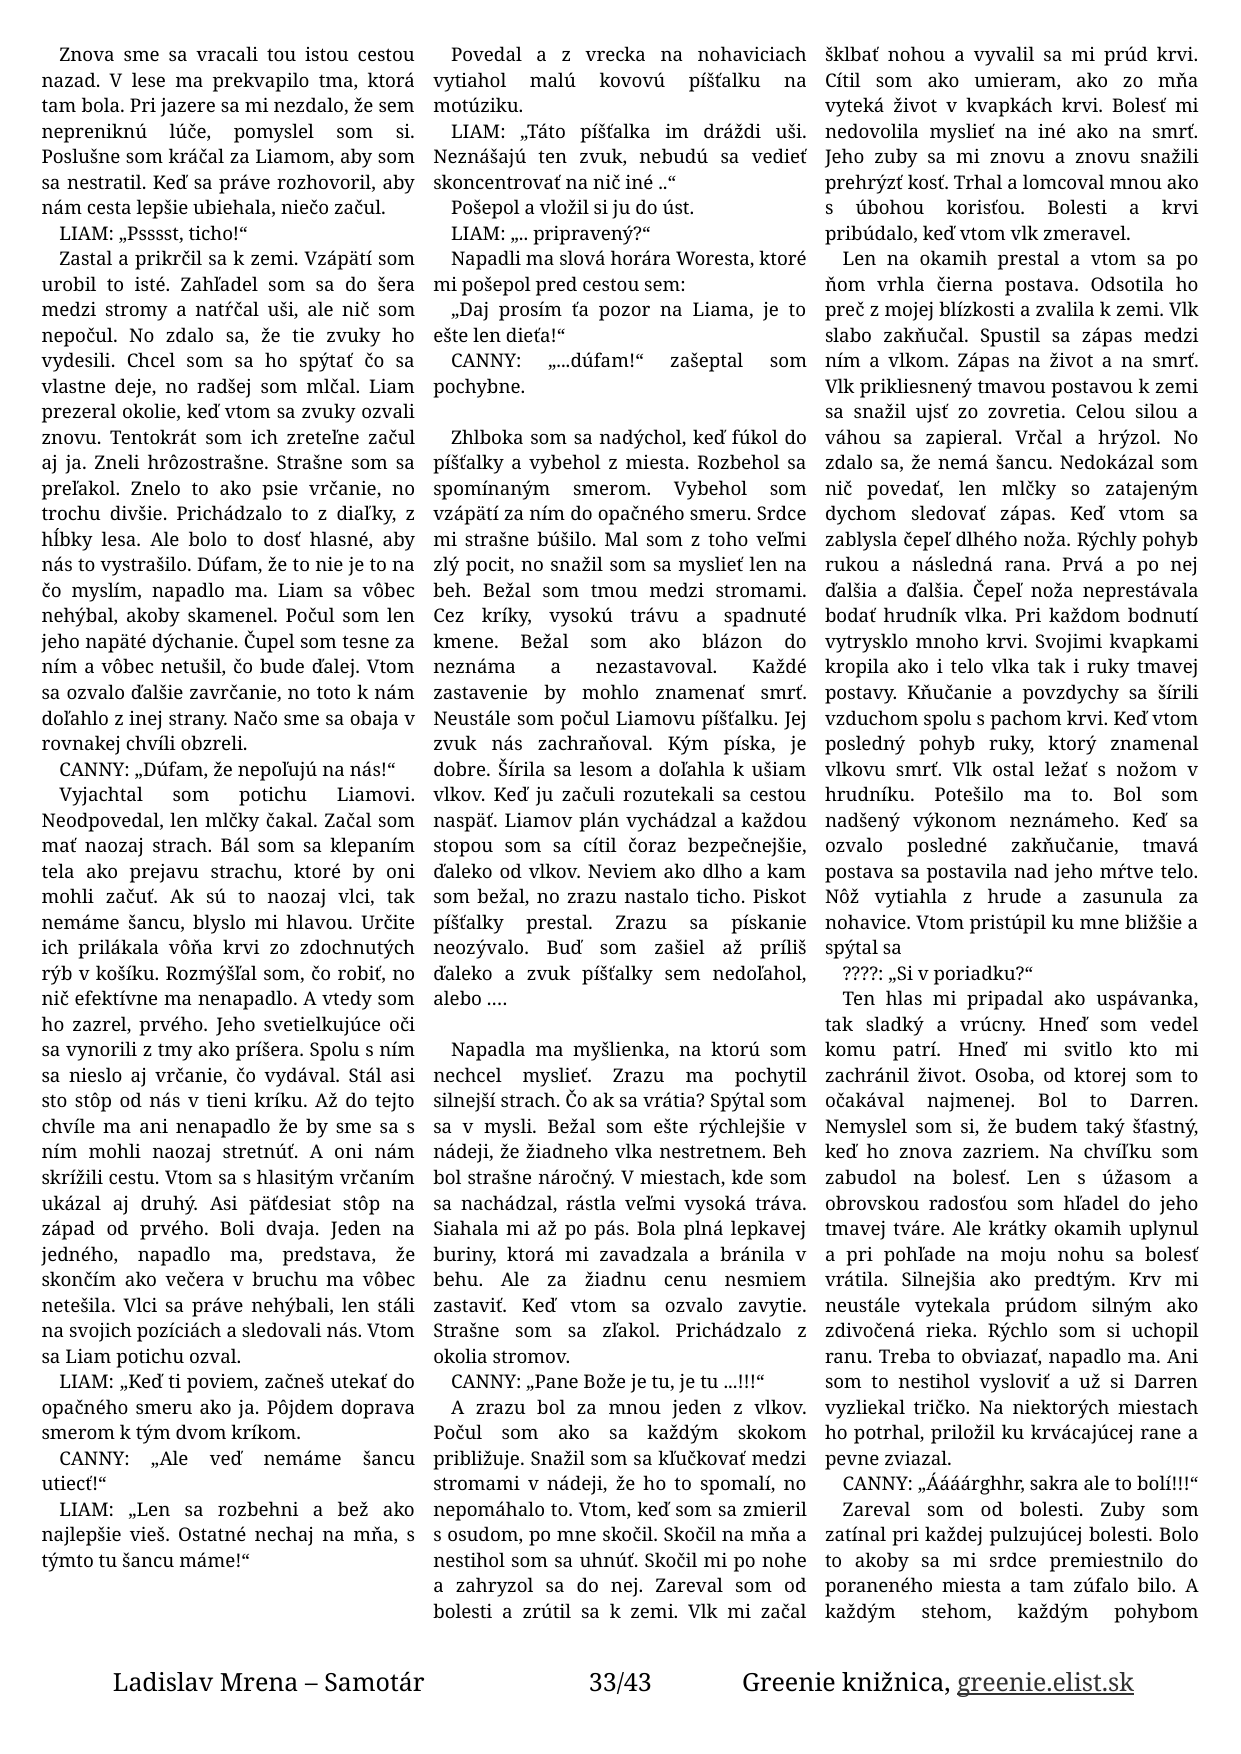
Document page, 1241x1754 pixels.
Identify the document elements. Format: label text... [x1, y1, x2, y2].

text šklbať nohou a vyvalil sa mi prúd krvi. Cítil som ako umieram, ako zo mňa vyteká život v kvapkách krvi. Bolesť mi nedovolila myslieť na iné ako na smrť. Jeho zuby sa mi znovu a znovu snažili prehrýzť kosť. Trhal a lomcoval mnou ako s úbohou korisťou. Bolesti a krvi pribúdalo, keď vtom vlk zmeravel. [825, 41, 1199, 246]
text CANNY: „Pane Bože je tu, je tu ...!!!“ [433, 1368, 807, 1394]
text LIAM: „Keď ti poviem, začneš utekať do opačného smeru ako ja. Pôjdem doprava smerom k tým dvom kríkom. [41, 1368, 415, 1445]
text Len na okamih prestal a vtom sa po ňom vrhla čierna postava. Odsotila ho preč z mojej blízkosti a zvalila k zemi. Vlk slabo zakňučal. Spustil sa zápas medzi ním a vlkom. Zápas na život a na smrť. Vlk prikliesnený tmavou postavou k zemi sa snažil ujsť zo zovretia. Celou silou a váhou sa zapieral. Vrčal a hrýzol. No zdalo sa, že nemá šancu. Nedokázal som nič povedať, len mlčky so zatajeným dychom sledovať zápas. Keď vtom sa zablysla čepeľ dlhého noža. Rýchly pohyb rukou a následná rana. Prvá a po nej ďalšia a ďalšia. Čepeľ noža neprestávala bodať hrudník vlka. Pri každom bodnutí vytrysklo mnoho krvi. Svojimi kvapkami kropila ako i telo vlka tak i ruky tmavej postavy. Kňučanie a povzdychy sa šírili vzduchom spolu s pachom krvi. Keď vtom posledný pohyb ruky, ktorý znamenal vlkovu smrť. Vlk ostal ležať s nožom v hrudníku. Potešilo ma to. Bol som nadšený výkonom neznámeho. Keď sa ozvalo posledné zakňučanie, tmavá postava sa postavila nad jeho mŕtve telo. Nôž vytiahla z hrude a zasunula za nohavice. Vtom pristúpil ku mne bližšie a spýtal sa [825, 246, 1199, 960]
text A zrazu bol za mnou jeden z vlkov. Počul som ako sa každým skokom približuje. Snažil som sa kľučkovať medzi stromami v nádeji, že ho to spomalí, no nepomáhalo to. Vtom, keď som sa zmieril s osudom, po mne skočil. Skočil na mňa a nestihol som sa uhnúť. Skočil mi po nohe a zahryzol sa do nej. Zareval som od bolesti a zrútil sa k zemi. Vlk mi začal [433, 1394, 807, 1624]
text Vyjachtal som potichu Liamovi. Neodpovedal, len mlčky čakal. Začal som mať naozaj strach. Bál som sa klepaním tela ako prejavu strachu, ktoré by oni mohli začuť. Ak sú to naozaj vlci, tak nemáme šancu, blyslo mi hlavou. Určite ich prilákala vôňa krvi zo zdochnutých rýb v košíku. Rozmýšľal som, čo robiť, no nič efektívne ma nenapadlo. A vtedy som ho zazrel, prvého. Jeho svetielkujúce oči sa vynorili z tmy ako príšera. Spolu s ním sa nieslo aj vrčanie, čo vydával. Stál asi sto stôp od nás v tieni kríku. Až do tejto chvíle ma ani nenapadlo že by sme sa s ním mohli naozaj stretnúť. A oni nám skrížili cestu. Vtom sa s hlasitým vrčaním ukázal aj druhý. Asi päťdesiat stôp na západ od prvého. Boli dvaja. Jeden na jedného, napadlo ma, predstava, že skončím ako večera v bruchu ma vôbec netešila. Vlci sa práve nehýbali, len stáli na svojich pozíciách a sledovali nás. Vtom sa Liam potichu ozval. [41, 781, 415, 1368]
text ????: „Si v poriadku?“ [825, 960, 1199, 986]
text Zareval som od bolesti. Zuby som zatínal pri každej pulzujúcej bolesti. Bolo to akoby sa mi srdce premiestnilo do poraneného miesta a tam zúfalo bilo. A každým stehom, každým pohybom [825, 1496, 1199, 1624]
text „Daj prosím ťa pozor na Liama, je to ešte len dieťa!“ [433, 297, 807, 348]
text CANNY: „...dúfam!“ zašeptal som pochybne. [433, 348, 807, 399]
text LIAM: „Táto píšťalka im dráždi uši. Neznášajú ten zvuk, nebudú sa vedieť skoncentrovať na nič iné ..“ [433, 118, 807, 194]
text Napadla ma myšlienka, na ktorú som nechcel myslieť. Zrazu ma pochytil silnejší strach. Čo ak sa vrátia? Spýtal som sa v mysli. Bežal som ešte rýchlejšie v nádeji, že žiadneho vlka nestretnem. Beh bol strašne náročný. V miestach, kde som sa nachádzal, rástla veľmi vysoká tráva. Siahala mi až po pás. Bola plná lepkavej buriny, ktorá mi zavadzala a bránila v behu. Ale za žiadnu cenu nesmiem zastaviť. Keď vtom sa ozvalo zavytie. Strašne som sa zľakol. Prichádzalo z okolia stromov. [433, 1037, 807, 1368]
text Ten hlas mi pripadal ako uspávanka, tak sladký a vrúcny. Hneď som vedel komu patrí. Hneď mi svitlo kto mi zachránil život. Osoba, od ktorej som to očakával najmenej. Bol to Darren. Nemyslel som si, že budem taký šťastný, keď ho znova zazriem. Na chvíľku som zabudol na bolesť. Len s úžasom a obrovskou radosťou som hľadel do jeho tmavej tváre. Ale krátky okamih uplynul a pri pohľade na moju nohu sa bolesť vrátila. Silnejšia ako predtým. Krv mi neustále vytekala prúdom silným ako zdivočená rieka. Rýchlo som si uchopil ranu. Treba to obviazať, napadlo ma. Ani som to nestihol vysloviť a už si Darren vyzliekal tričko. Na niektorých miestach ho potrhal, priložil ku krvácajúcej rane a pevne zviazal. [825, 986, 1199, 1471]
text Povedal a z vrecka na nohaviciach vytiahol malú kovovú píšťalku na motúziku. [433, 41, 807, 118]
text Zhlboka som sa nadýchol, keď fúkol do píšťalky a vybehol z miesta. Rozbehol sa spomínaným smerom. Vybehol som vzápätí za ním do opačného smeru. Srdce mi strašne búšilo. Mal som z toho veľmi zlý pocit, no snažil som sa myslieť len na beh. Bežal som tmou medzi stromami. Cez kríky, vysokú trávu a spadnuté kmene. Bežal som ako blázon do neznáma a nezastavoval. Každé zastavenie by mohlo znamenať smrť. Neustále som počul Liamovu píšťalku. Jej zvuk nás zachraňoval. Kým píska, je dobre. Šírila sa lesom a doľahla k ušiam vlkov. Keď ju začuli rozutekali sa cestou naspäť. Liamov plán vychádzal a každou stopou som sa cítil čoraz bezpečnejšie, ďaleko od vlkov. Neviem ako dlho a kam som bežal, no zrazu nastalo ticho. Piskot píšťalky prestal. Zrazu sa pískanie neozývalo. Buď som zašiel až príliš ďaleko a zvuk píšťalky sem nedoľahol, alebo .… [433, 424, 807, 1011]
text LIAM: „.. pripravený?“ [433, 220, 807, 246]
text Napadli ma slová horára Woresta, ktoré mi pošepol pred cestou sem: [433, 246, 807, 297]
text Pošepol a vložil si ju do úst. [433, 194, 807, 220]
text Znova sme sa vracali tou istou cestou nazad. V lese ma prekvapilo tma, ktorá tam bola. Pri jazere sa mi nezdalo, že sem nepreniknú lúče, pomyslel som si. Poslušne som kráčal za Liamom, aby som sa nestratil. Keď sa práve rozhovoril, aby nám cesta lepšie ubiehala, niečo začul. [41, 41, 415, 220]
text LIAM: „Psssst, ticho!“ [41, 220, 415, 246]
text Zastal a prikrčil sa k zemi. Vzápätí som urobil to isté. Zahľadel som sa do šera medzi stromy a natŕčal uši, ale nič som nepočul. No zdalo sa, že tie zvuky ho vydesili. Chcel som sa ho spýtať čo sa vlastne deje, no radšej som mlčal. Liam prezeral okolie, keď vtom sa zvuky ozvali znovu. Tentokrát som ich zreteľne začul aj ja. Zneli hrôzostrašne. Strašne som sa preľakol. Znelo to ako psie vrčanie, no trochu divšie. Prichádzalo to z diaľky, z hĺbky lesa. Ale bolo to dosť hlasné, aby nás to vystrašilo. Dúfam, že to nie je to na čo myslím, napadlo ma. Liam sa vôbec nehýbal, akoby skamenel. Počul som len jeho napäté dýchanie. Čupel som tesne za ním a vôbec netušil, čo bude ďalej. Vtom sa ozvalo ďalšie zavrčanie, no toto k nám doľahlo z inej strany. Načo sme sa obaja v rovnakej chvíli obzreli. [41, 246, 415, 756]
text CANNY: „Dúfam, že nepoľujú na nás!“ [41, 756, 415, 781]
text LIAM: „Len sa rozbehni a bež ako najlepšie vieš. Ostatné nechaj na mňa, s týmto tu šancu máme!“ [41, 1496, 415, 1573]
text CANNY: „Áááárghhr, sakra ale to bolí!!!“ [825, 1471, 1199, 1496]
text CANNY: „Ale veď nemáme šancu utiecť!“ [41, 1445, 415, 1496]
